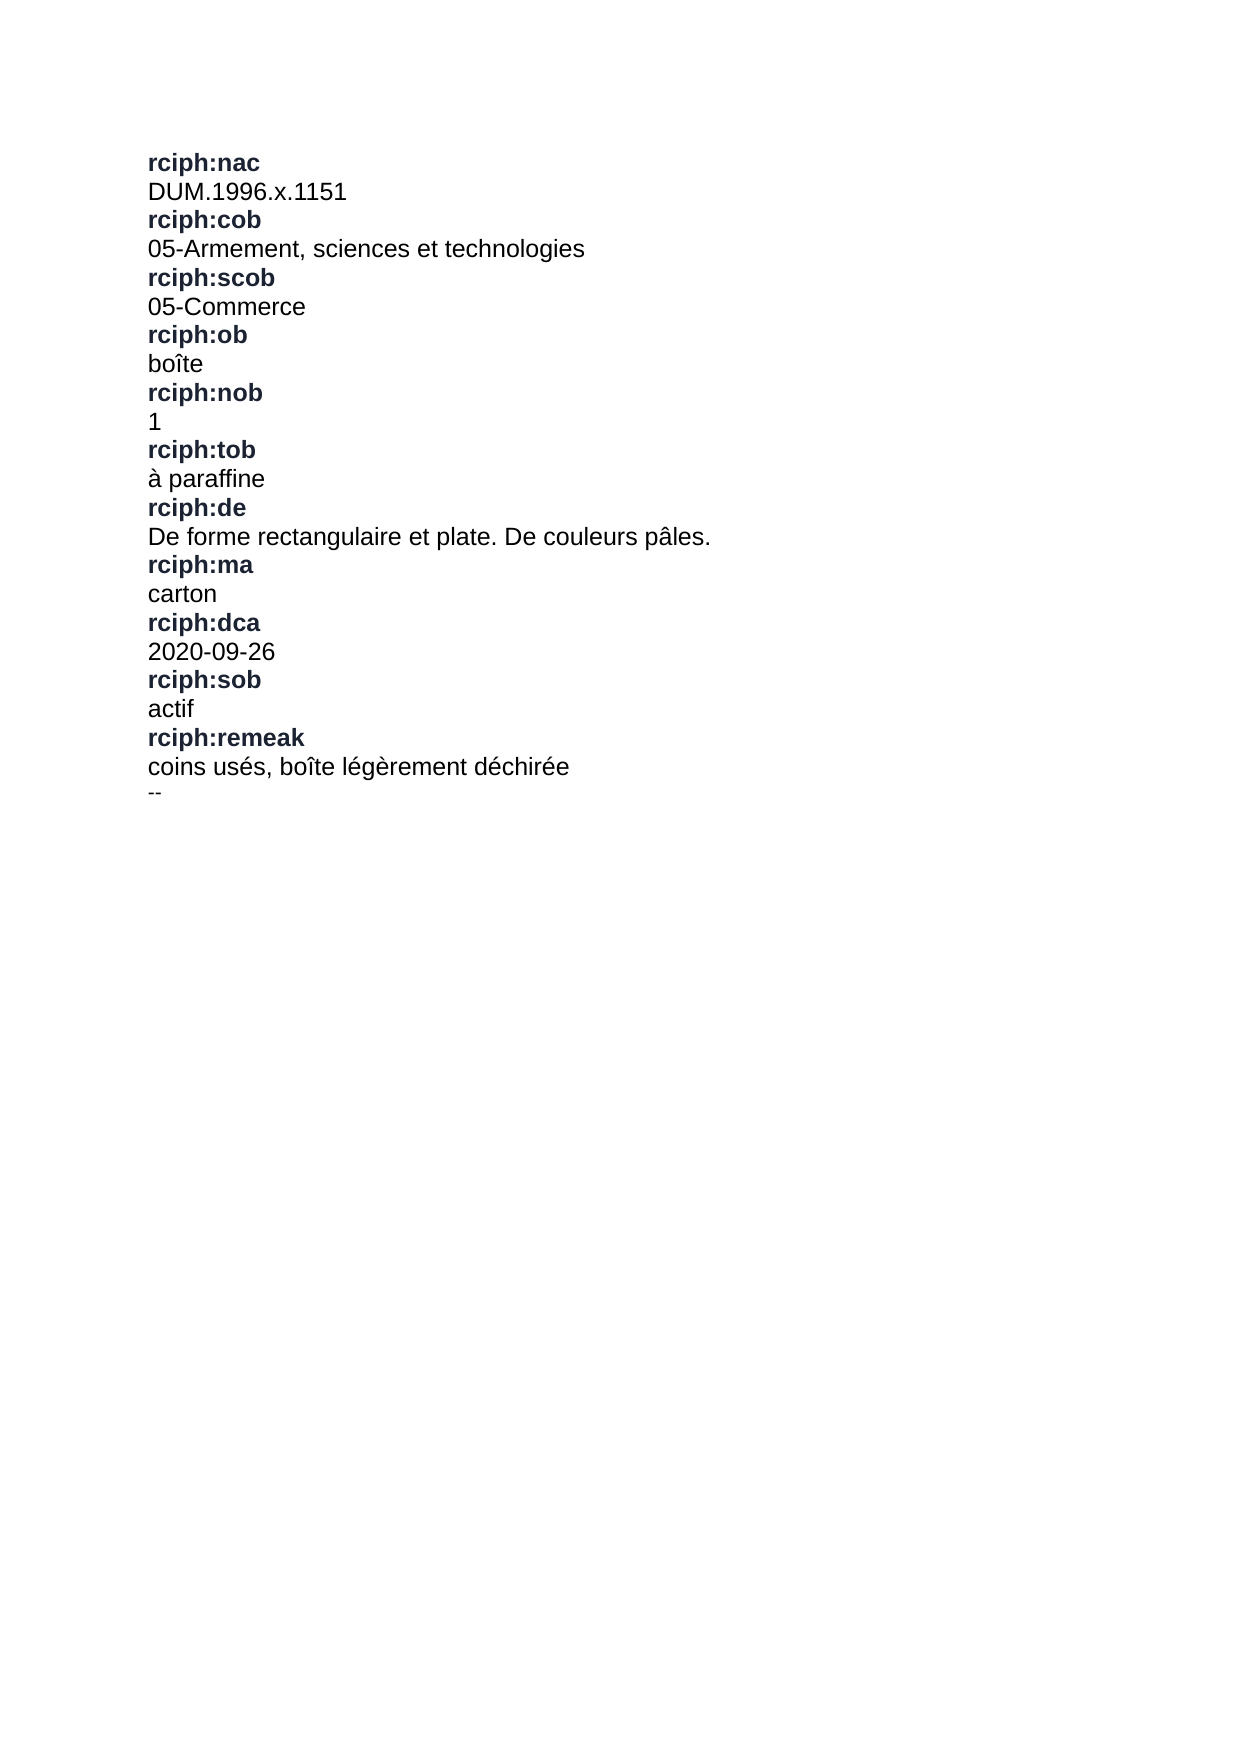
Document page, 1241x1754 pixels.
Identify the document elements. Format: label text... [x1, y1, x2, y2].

text rciph:ma [148, 550, 1092, 579]
text rciph:nob [148, 378, 1092, 406]
text -- [148, 780, 1092, 804]
text rciph:nac [148, 148, 1092, 176]
text rciph:dca [148, 608, 1092, 636]
text 2020-09-26 [148, 636, 1092, 665]
text rciph:sob [148, 665, 1092, 694]
text 05-Commerce [148, 291, 1092, 320]
text De forme rectangulaire et plate. De couleurs pâles. [148, 521, 1092, 550]
text coins usés, boîte légèrement déchirée [148, 751, 1092, 780]
text rciph:de [148, 493, 1092, 521]
text boîte [148, 349, 1092, 378]
text DUM.1996.x.1151 [148, 176, 1092, 205]
text rciph:ob [148, 320, 1092, 349]
text 05-Armement, sciences et technologies [148, 234, 1092, 263]
text carton [148, 579, 1092, 608]
text 1 [148, 406, 1092, 435]
text rciph:tob [148, 435, 1092, 464]
text rciph:remeak [148, 723, 1092, 751]
text rciph:cob [148, 205, 1092, 234]
text rciph:scob [148, 263, 1092, 291]
text à paraffine [148, 464, 1092, 493]
text actif [148, 694, 1092, 723]
